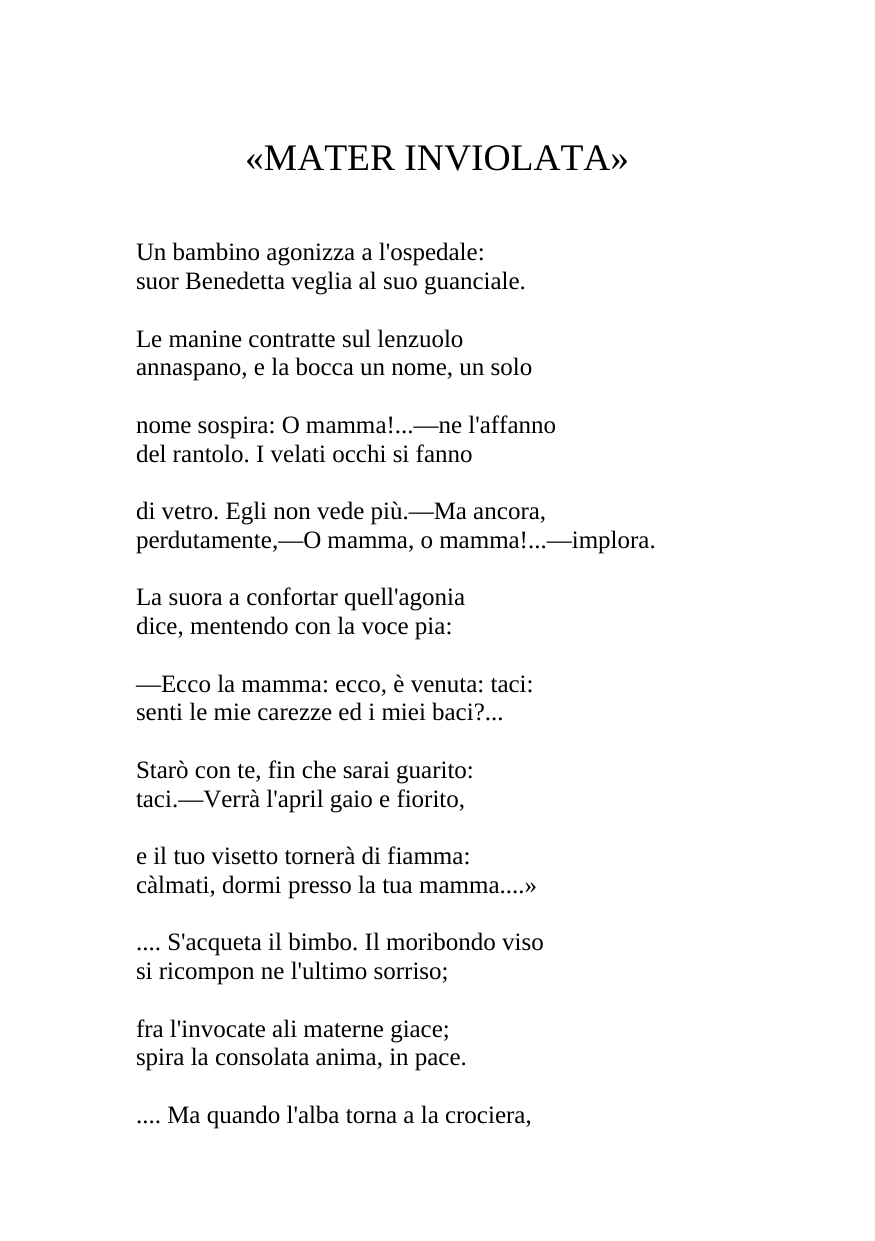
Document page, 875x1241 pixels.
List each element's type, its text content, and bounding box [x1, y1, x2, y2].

text nome sospira: O mamma!...—ne l'affanno [106, 410, 768, 439]
text e il tuo visetto tornerà di fiamma: [106, 841, 768, 870]
text .... Ma quando l'alba torna a la crociera, [106, 1100, 768, 1129]
text Starò con te, fin che sarai guarito: [106, 755, 768, 784]
subtitle «MATER INVIOLATA» [106, 135, 768, 178]
text di vetro. Egli non vede più.—Ma ancora, [106, 496, 768, 525]
text càlmati, dormi presso la tua mamma....» [106, 870, 768, 899]
text perdutamente,—O mamma, o mamma!...—implora. [106, 525, 768, 554]
text si ricompon ne l'ultimo sorriso; [106, 956, 768, 985]
text .... S'acqueta il bimbo. Il moribondo viso [106, 927, 768, 956]
text —Ecco la mamma: ecco, è venuta: taci: [106, 669, 768, 697]
text suor Benedetta veglia al suo guanciale. [106, 266, 768, 295]
text fra l'invocate ali materne giace; [106, 1014, 768, 1042]
text senti le mie carezze ed i miei baci?... [106, 697, 768, 726]
text Un bambino agonizza a l'ospedale: [106, 237, 768, 266]
text taci.—Verrà l'april gaio e fiorito, [106, 784, 768, 812]
text annaspano, e la bocca un nome, un solo [106, 352, 768, 381]
text del rantolo. I velati occhi si fanno [106, 439, 768, 467]
text dice, mentendo con la voce pia: [106, 611, 768, 640]
text spira la consolata anima, in pace. [106, 1042, 768, 1071]
text Le manine contratte sul lenzuolo [106, 324, 768, 352]
text La suora a confortar quell'agonia [106, 582, 768, 611]
